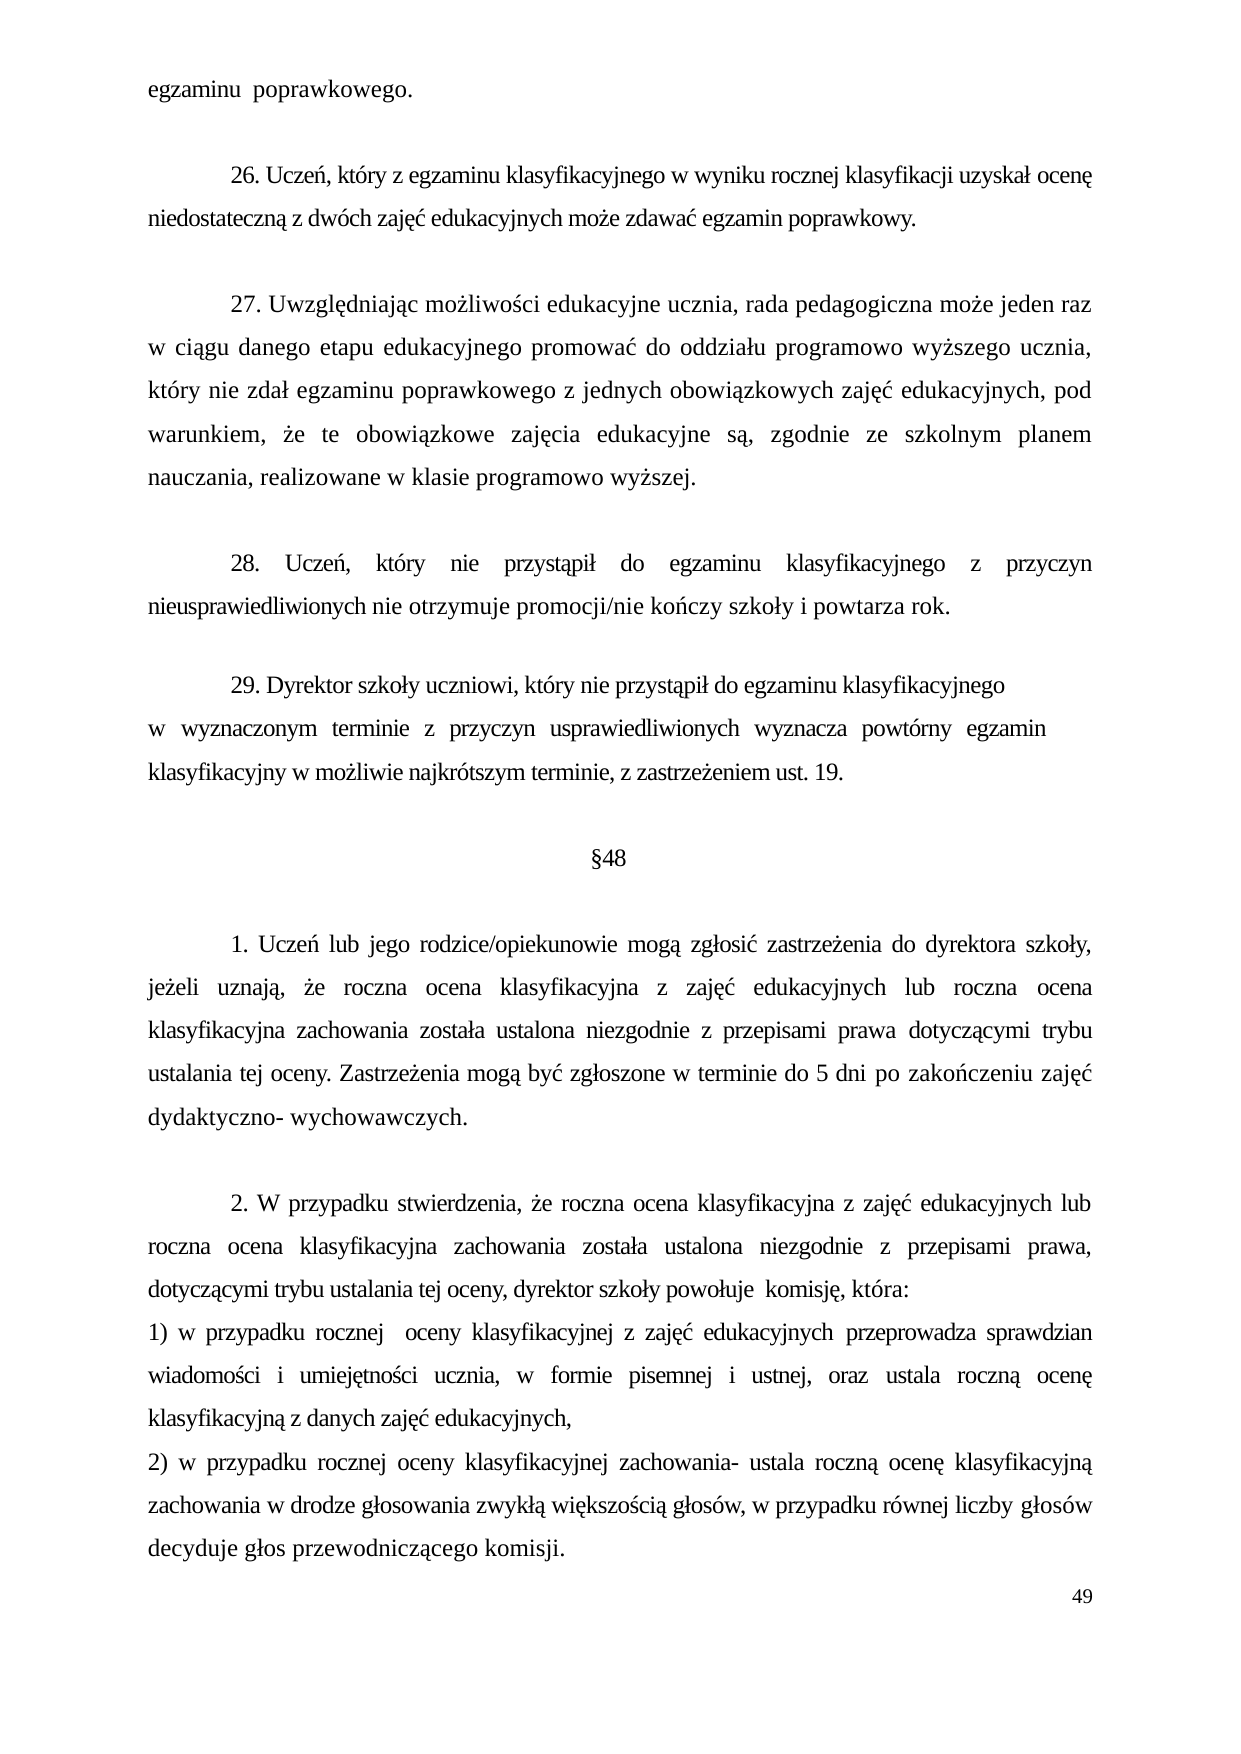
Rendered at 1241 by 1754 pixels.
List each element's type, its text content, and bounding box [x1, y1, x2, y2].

text egzaminu poprawkowego. [148, 74, 1047, 102]
text 29. Dyrektor szkoły uczniowi, który nie przystąpił do egzaminu klasyfikacyjnego [148, 670, 1047, 699]
text 1) w przypadku rocznej oceny klasyfikacyjnej z zajęć edukacyjnych przeprowadza sprawdzian wiadomości i umiejętności ucznia, w formie pisemnej i ustnej, oraz ustala roczną ocenę klasyfikacyjną z danych zajęć edukacyjnych, [148, 1317, 1093, 1432]
text w wyznaczonym terminie z przyczyn usprawiedliwionych wyznacza powtórny egzamin klasyfikacyjny w możliwie najkrótszym terminie, z zastrzeżeniem ust. 19. [148, 713, 1047, 785]
text 2) w przypadku rocznej oceny klasyfikacyjnej zachowania- ustala roczną ocenę klasyfikacyjną zachowania w drodze głosowania zwykłą większością głosów, w przypadku równej liczby głosów decyduje głos przewodniczącego komisji. [148, 1447, 1093, 1562]
text 2. W przypadku stwierdzenia, że roczna ocena klasyfikacyjna z zajęć edukacyjnych lub roczna ocena klasyfikacyjna zachowania została ustalona niezgodnie z przepisami prawa, dotyczącymi trybu ustalania tej oceny, dyrektor szkoły powołuje komisję, która: [148, 1188, 1093, 1303]
text 28. Uczeń, który nie przystąpił do egzaminu klasyfikacyjnego z przyczyn nieusprawiedliwionych nie otrzymuje promocji/nie kończy szkoły i powtarza rok. [148, 548, 1093, 620]
text §48 [516, 843, 1093, 872]
text 1. Uczeń lub jego rodzice/opiekunowie mogą zgłosić zastrzeżenia do dyrektora szkoły, jeżeli uznają, że roczna ocena klasyfikacyjna z zajęć edukacyjnych lub roczna ocena klasyfikacyjna zachowania została ustalona niezgodnie z przepisami prawa dotyczącymi trybu ustalania tej oceny. Zastrzeżenia mogą być zgłoszone w terminie do 5 dni po zakończeniu zajęć dydaktyczno- wychowawczych. [148, 929, 1093, 1130]
text 26. Uczeń, który z egzaminu klasyfikacyjnego w wyniku rocznej klasyfikacji uzyskał ocenę niedostateczną z dwóch zajęć edukacyjnych może zdawać egzamin poprawkowy. [148, 160, 1093, 232]
text 27. Uwzględniając możliwości edukacyjne ucznia, rada pedagogiczna może jeden raz w ciągu danego etapu edukacyjnego promować do oddziału programowo wyższego ucznia, który nie zdał egzaminu poprawkowego z jednych obowiązkowych zajęć edukacyjnych, pod warunkiem, że te obowiązkowe zajęcia edukacyjne są, zgodnie ze szkolnym planem nauczania, realizowane w klasie programowo wyższej. [148, 289, 1093, 491]
